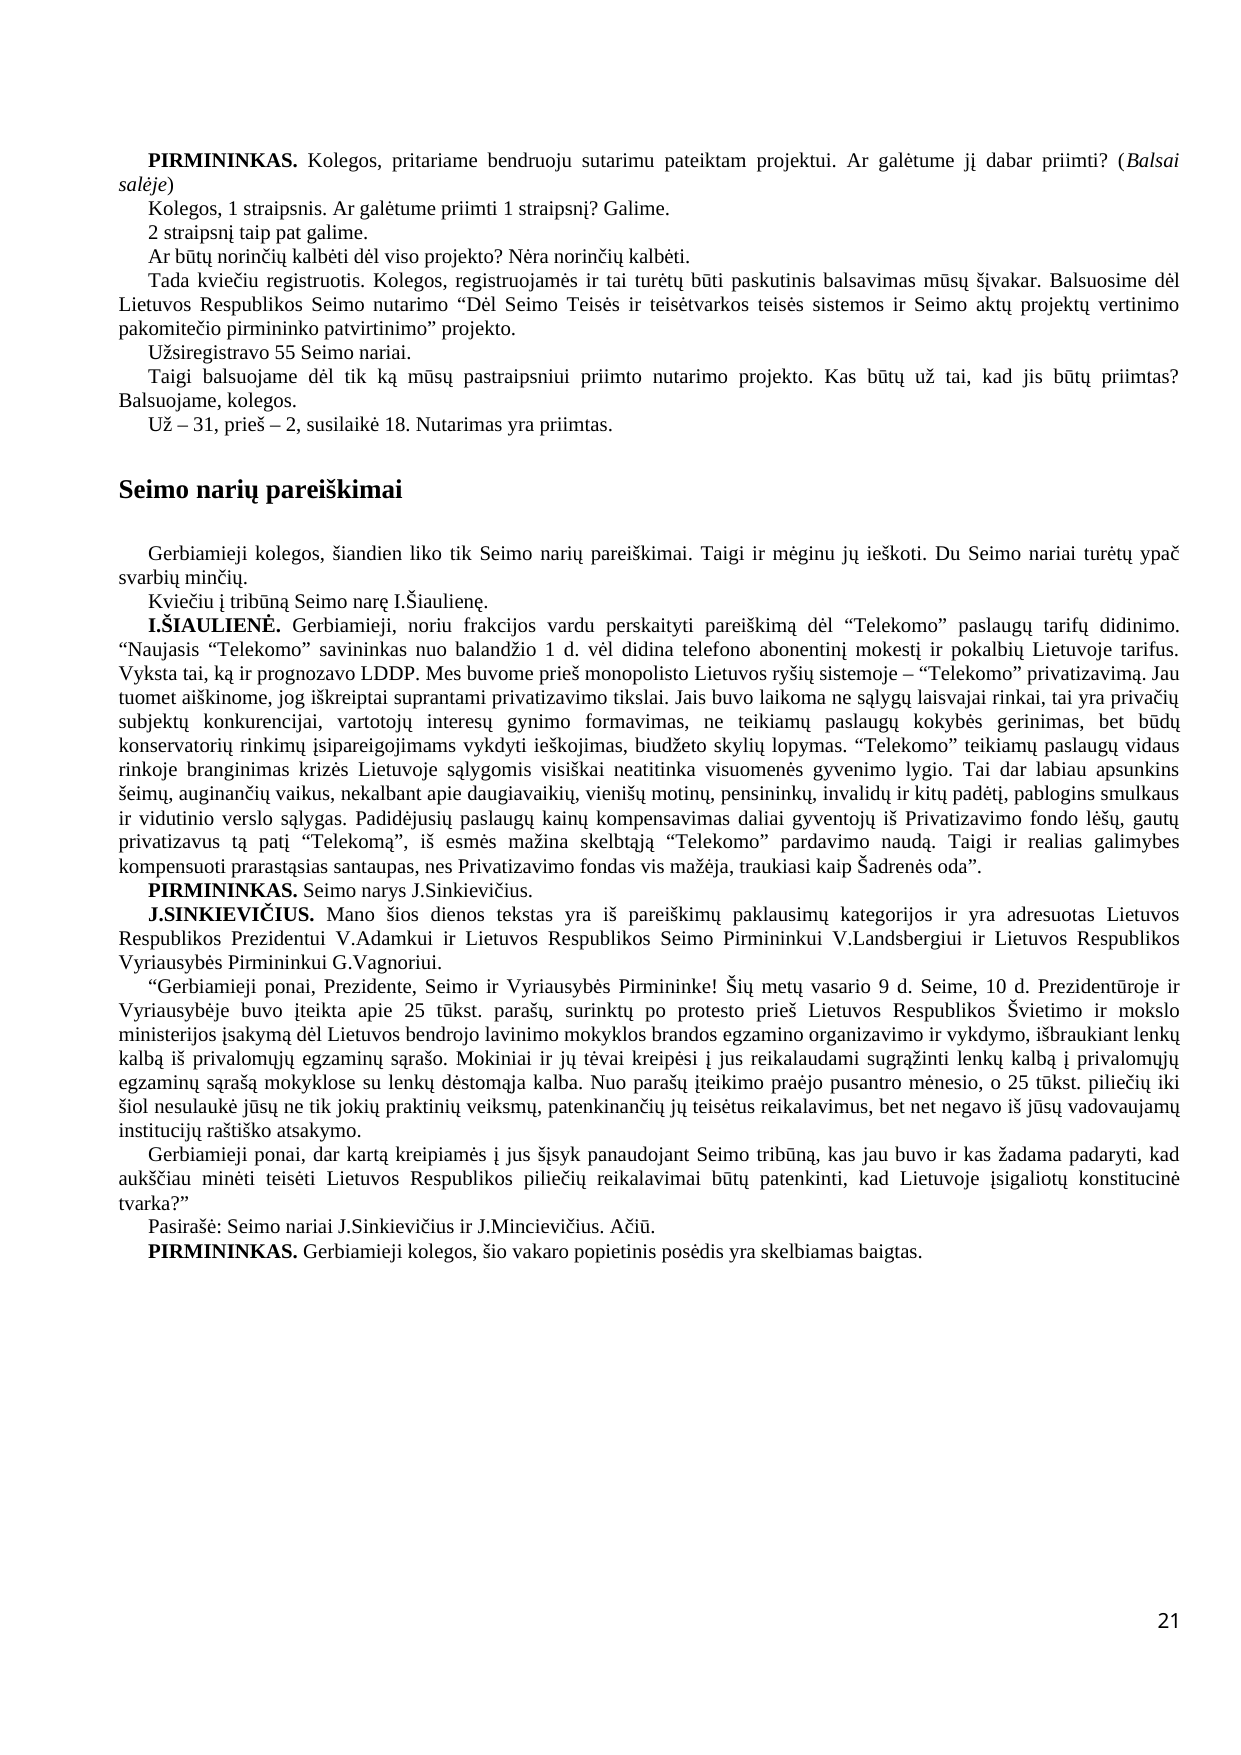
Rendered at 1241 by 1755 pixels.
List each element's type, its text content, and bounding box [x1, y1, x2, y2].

text PIRMININKAS. Kolegos, pritariame bendruoju sutarimu pateiktam projektui. Ar galėtume jį dabar priimti? (Balsai salėje) [118, 148, 1181, 196]
text Užsiregistravo 55 Seimo nariai. [118, 340, 1181, 364]
text J.SINKIEVIČIUS. Mano šios dienos tekstas yra iš pareiškimų paklausimų kategorijos ir yra adresuotas Lietuvos Respublikos Prezidentui V.Adamkui ir Lietuvos Respublikos Seimo Pirmininkui V.Landsbergiui ir Lietuvos Respublikos Vyriausybės Pirmininkui G.Vagnoriui. [118, 902, 1181, 974]
text 2 straipsnį taip pat galime. [118, 220, 1181, 244]
text Pasirašė: Seimo nariai J.Sinkievičius ir J.Mincievičius. Ačiū. [118, 1214, 1181, 1238]
text Gerbiamieji kolegos, šiandien liko tik Seimo narių pareiškimai. Taigi ir mėginu jų ieškoti. Du Seimo nariai turėtų ypač svarbių minčių. [118, 541, 1181, 589]
text Tada kviečiu registruotis. Kolegos, registruojamės ir tai turėtų būti paskutinis balsavimas mūsų šįvakar. Balsuosime dėl Lietuvos Respublikos Seimo nutarimo “Dėl Seimo Teisės ir teisėtvarkos teisės sistemos ir Seimo aktų projektų vertinimo pakomitečio pirmininko patvirtinimo” projekto. [118, 268, 1181, 340]
text “Gerbiamieji ponai, Prezidente, Seimo ir Vyriausybės Pirmininke! Šių metų vasario 9 d. Seime, 10 d. Prezidentūroje ir Vyriausybėje buvo įteikta apie 25 tūkst. parašų, surinktų po protesto prieš Lietuvos Respublikos Švietimo ir mokslo ministerijos įsakymą dėl Lietuvos bendrojo lavinimo mokyklos brandos egzamino organizavimo ir vykdymo, išbraukiant lenkų kalbą iš privalomųjų egzaminų sąrašo. Mokiniai ir jų tėvai kreipėsi į jus reikalaudami sugrąžinti lenkų kalbą į privalomųjų egzaminų sąrašą mokyklose su lenkų dėstomąja kalba. Nuo parašų įteikimo praėjo pusantro mėnesio, o 25 tūkst. piliečių iki šiol nesulaukė jūsų ne tik jokių praktinių veiksmų, patenkinančių jų teisėtus reikalavimus, bet net negavo iš jūsų vadovaujamų institucijų raštiško atsakymo. [118, 974, 1181, 1142]
text PIRMININKAS. Gerbiamieji kolegos, šio vakaro popietinis posėdis yra skelbiamas baigtas. [118, 1238, 1181, 1263]
text Kviečiu į tribūną Seimo narę I.Šiaulienę. [118, 589, 1181, 613]
text Kolegos, 1 straipsnis. Ar galėtume priimti 1 straipsnį? Galime. [118, 196, 1181, 220]
text Ar būtų norinčių kalbėti dėl viso projekto? Nėra norinčių kalbėti. [118, 244, 1181, 268]
text Taigi balsuojame dėl tik ką mūsų pastraipsniui priimto nutarimo projekto. Kas būtų už tai, kad jis būtų priimtas? Balsuojame, kolegos. [118, 364, 1181, 412]
text Gerbiamieji ponai, dar kartą kreipiamės į jus šįsyk panaudojant Seimo tribūną, kas jau buvo ir kas žadama padaryti, kad aukščiau minėti teisėti Lietuvos Respublikos piliečių reikalavimai būtų patenkinti, kad Lietuvoje įsigaliotų konstitucinė tvarka?” [118, 1142, 1181, 1214]
text Už – 31, prieš – 2, susilaikė 18. Nutarimas yra priimtas. [118, 412, 1181, 436]
text I.ŠIAULIENĖ. Gerbiamieji, noriu frakcijos vardu perskaityti pareiškimą dėl “Telekomo” paslaugų tarifų didinimo. “Naujasis “Telekomo” savininkas nuo balandžio 1 d. vėl didina telefono abonentinį mokestį ir pokalbių Lietuvoje tarifus. Vyksta tai, ką ir prognozavo LDDP. Mes buvome prieš monopolisto Lietuvos ryšių sistemoje – “Telekomo” privatizavimą. Jau tuomet aiškinome, jog iškreiptai suprantami privatizavimo tikslai. Jais buvo laikoma ne sąlygų laisvajai rinkai, tai yra privačių subjektų konkurencijai, vartotojų interesų gynimo formavimas, ne teikiamų paslaugų kokybės gerinimas, bet būdų konservatorių rinkimų įsipareigojimams vykdyti ieškojimas, biudžeto skylių lopymas. “Telekomo” teikiamų paslaugų vidaus rinkoje branginimas krizės Lietuvoje sąlygomis visiškai neatitinka visuomenės gyvenimo lygio. Tai dar labiau apsunkins šeimų, auginančių vaikus, nekalbant apie daugiavaikių, vienišų motinų, pensininkų, invalidų ir kitų padėtį, pablogins smulkaus ir vidutinio verslo sąlygas. Padidėjusių paslaugų kainų kompensavimas daliai gyventojų iš Privatizavimo fondo lėšų, gautų privatizavus tą patį “Telekomą”, iš esmės mažina skelbtąją “Telekomo” pardavimo naudą. Taigi ir realias galimybes kompensuoti prarastąsias santaupas, nes Privatizavimo fondas vis mažėja, traukiasi kaip Šadrenės oda”. [118, 613, 1181, 878]
text PIRMININKAS. Seimo narys J.Sinkievičius. [118, 878, 1181, 902]
text Seimo narių pareiškimai [118, 473, 1181, 504]
